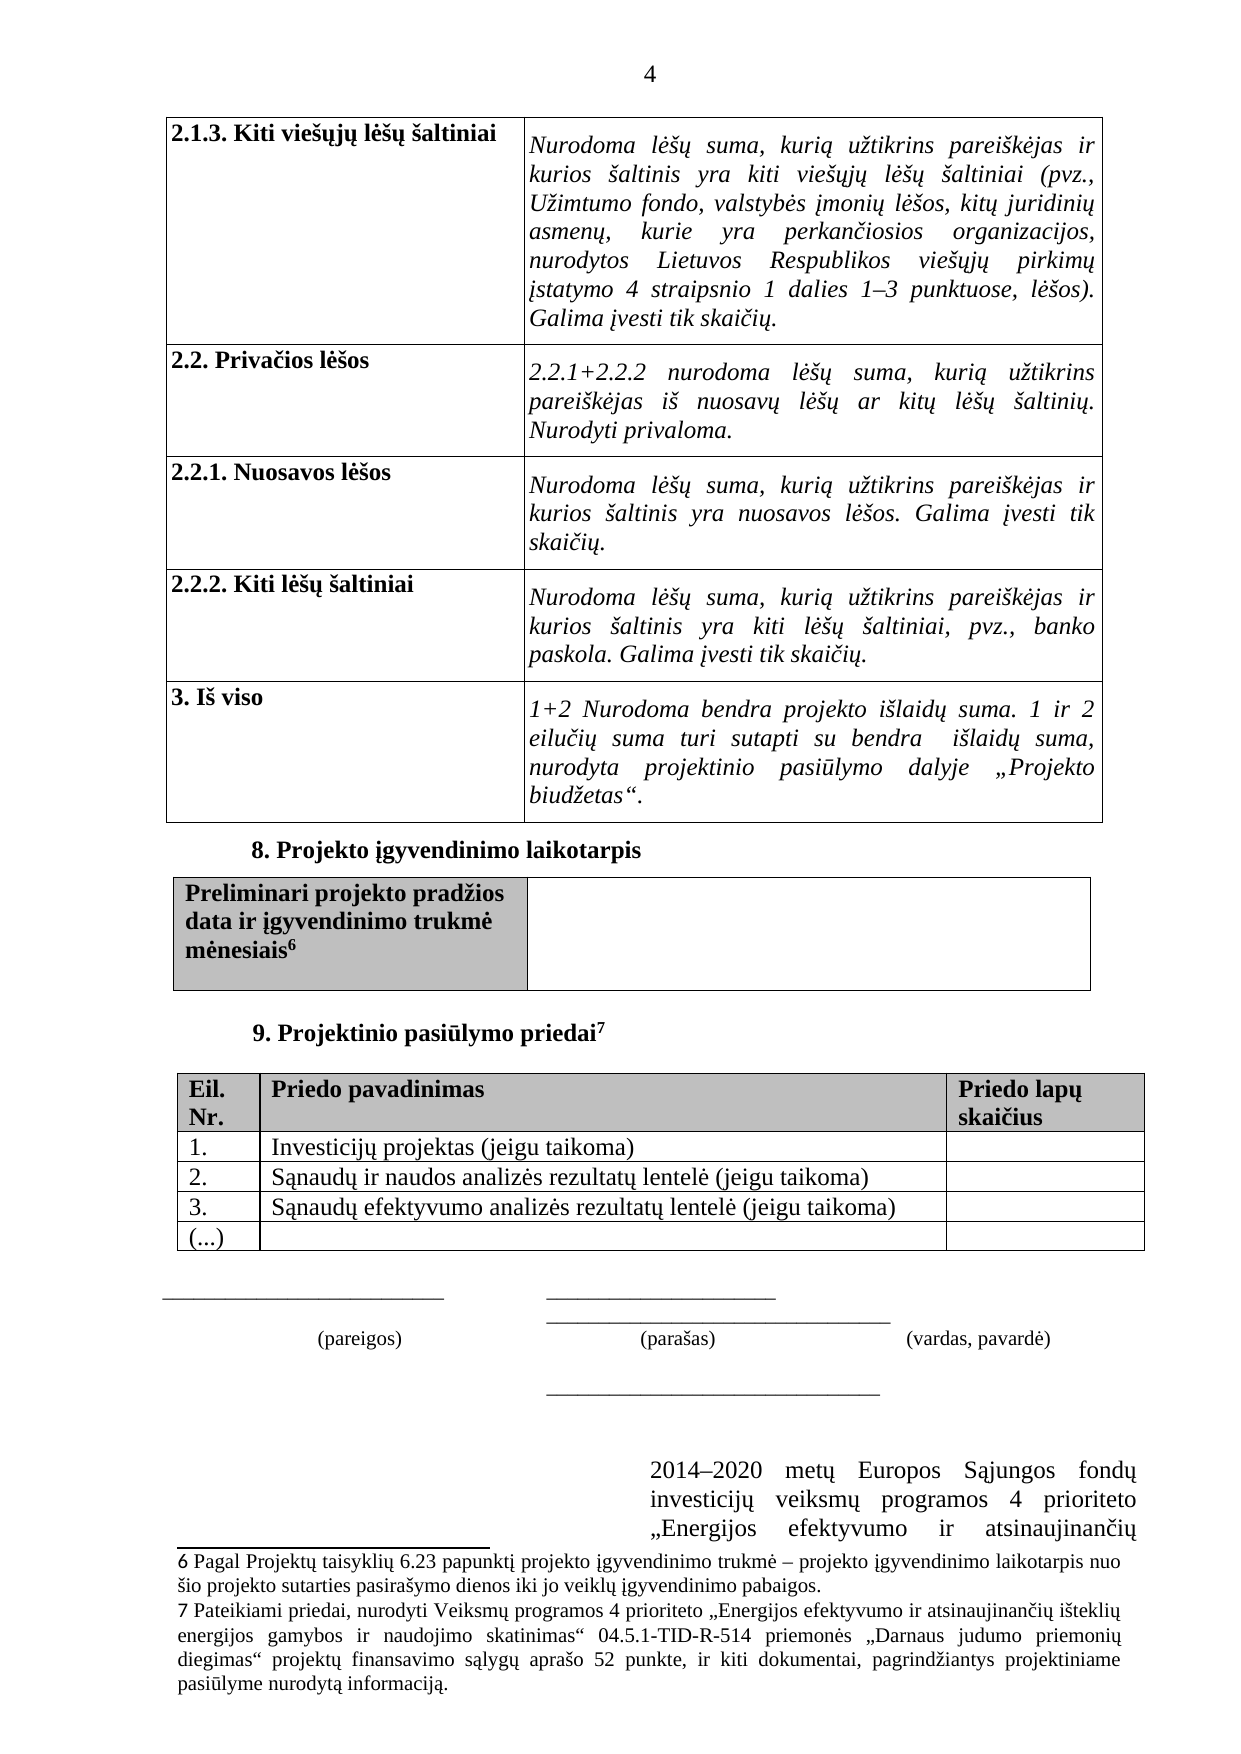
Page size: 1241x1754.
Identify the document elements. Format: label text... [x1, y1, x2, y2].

table_cell Investicijų projektas (jeigu taikoma) [261, 1132, 946, 1161]
table_cell 2.2.1+2.2.2 nurodoma lėšų suma, kurią užtikrins pareiškėjas iš nuosavų lėšų ar kitų lėšų šaltinių. Nurodyti privaloma. [525, 345, 1102, 456]
table_cell [947, 1222, 1144, 1250]
table_cell 2.2. Privačios lėšos [167, 345, 524, 456]
table_cell 3. Iš viso [167, 682, 524, 822]
table_header Eil. Nr. [178, 1074, 259, 1131]
text ________________________________ [546, 1374, 1122, 1398]
table_cell [947, 1192, 1144, 1221]
table_cell 1+2 Nurodoma bendra projekto išlaidų suma. 1 ir 2 eilučių suma turi sutapti su bendra išlaidų suma, nurodyta projektinio pasiūlymo dalyje „Projekto biudžetas“. [525, 682, 1102, 822]
table_cell [261, 1222, 946, 1250]
text Pateikiami priedai, nurodyti Veiksmų programos 4 prioriteto „Energijos efektyvumo ir atsinaujinančių išteklių energijos gamybos ir naudojimo skatinimas“ 04.5.1-TID-R-514 priemonės „Darnaus judumo priemonių diegimas“ projektų finansavimo sąlygų aprašo 52 punkte, ir kiti dokumentai, pagrindžiantys projektiniame pasiūlyme nurodytą informaciją. [177, 1597, 1122, 1695]
table_cell [947, 1132, 1144, 1161]
table_header Priedo lapų skaičius [947, 1074, 1144, 1131]
table_cell (...) [178, 1222, 259, 1250]
subtitle 8. Projekto įgyvendinimo laikotarpis [177, 835, 1122, 864]
table_cell Nurodoma lėšų suma, kurią užtikrins pareiškėjas ir kurios šaltinis yra kiti lėšų šaltiniai, pvz., banko paskola. Galima įvesti tik skaičių. [525, 570, 1102, 681]
table_cell Nurodoma lėšų suma, kurią užtikrins pareiškėjas ir kurios šaltinis yra nuosavos lėšos. Galima įvesti tik skaičių. [525, 457, 1102, 568]
text ___________________________ ______________________ _________________________________ [162, 1278, 1122, 1326]
table_cell 1. [178, 1132, 259, 1161]
table_cell Sąnaudų efektyvumo analizės rezultatų lentelė (jeigu taikoma) [261, 1192, 946, 1221]
table_cell 2.1.3. Kiti viešųjų lėšų šaltiniai [167, 118, 524, 344]
text 2014–2020 metų Europos Sąjungos fondų investicijų veiksmų programos 4 prioriteto „Energijos efektyvumo ir atsinaujinančių [650, 1456, 1137, 1542]
table_cell [947, 1162, 1144, 1191]
table_cell Nurodoma lėšų suma, kurią užtikrins pareiškėjas ir kurios šaltinis yra kiti viešųjų lėšų šaltiniai (pvz., Užimtumo fondo, valstybės įmonių lėšos, kitų juridinių asmenų, kurie yra perkančiosios organizacijos, nurodytos Lietuvos Respublikos viešųjų pirkimų įstatymo 4 straipsnio 1 dalies 1–3 punktuose, lėšos). Galima įvesti tik skaičių. [525, 118, 1102, 344]
text (pareigos) (parašas) (vardas, pavardė) [162, 1326, 1122, 1350]
table_header [528, 878, 1090, 990]
table_cell 2.2.2. Kiti lėšų šaltiniai [167, 570, 524, 681]
table_cell 3. [178, 1192, 259, 1221]
table_header Preliminari projekto pradžios data ir įgyvendinimo trukmė mėnesiais [174, 878, 527, 990]
table_header Priedo pavadinimas [261, 1074, 946, 1131]
table_cell 2.2.1. Nuosavos lėšos [167, 457, 524, 568]
table_cell 2. [178, 1162, 259, 1191]
table_cell Sąnaudų ir naudos analizės rezultatų lentelė (jeigu taikoma) [261, 1162, 946, 1191]
text 9. Projektinio pasiūlymo priedai [177, 1018, 1122, 1046]
